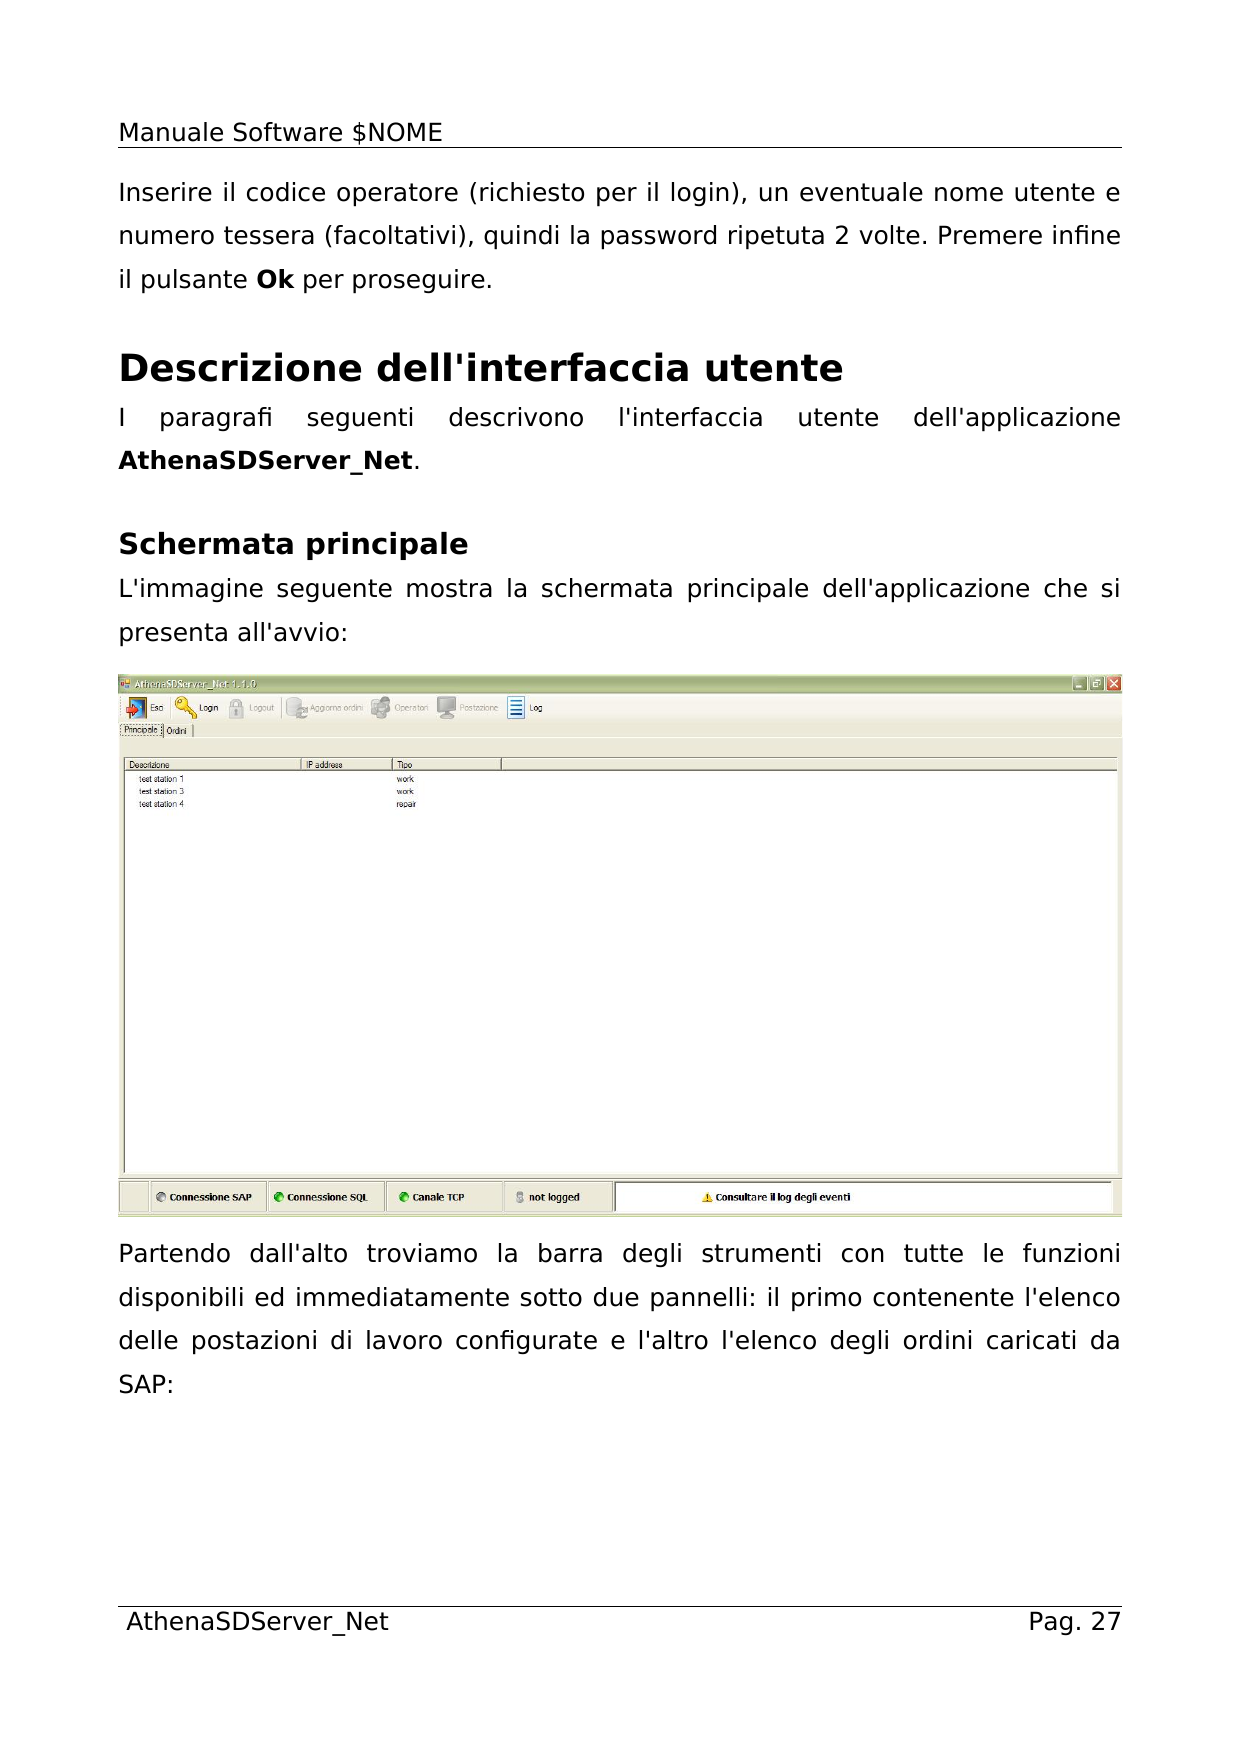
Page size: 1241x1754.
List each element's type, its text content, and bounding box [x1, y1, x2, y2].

text I paragrafi seguenti descrivono l'interfaccia utente dell'applicazione AthenaSDServer_Net. [118, 403, 1122, 476]
subtitle Schermata principale [118, 528, 1122, 562]
text Partendo dall'alto troviamo la barra degli strumenti con tutte le funzioni disponibili ed immediatamente sotto due pannelli: il primo contenente l'elenco delle postazioni di lavoro configurate e l'altro l'elenco degli ordini caricati da SAP: [118, 1239, 1122, 1399]
text L'immagine seguente mostra la schermata principale dell'applicazione che si presenta all'avvio: [118, 574, 1122, 647]
picture [118, 674, 1123, 1217]
subtitle Descrizione dell'interfaccia utente [118, 347, 1122, 390]
text Inserire il codice operatore (richiesto per il login), un eventuale nome utente e numero tessera (facoltativi), quindi la password ripetuta 2 volte. Premere infine il pulsante Ok per proseguire. [118, 178, 1122, 294]
